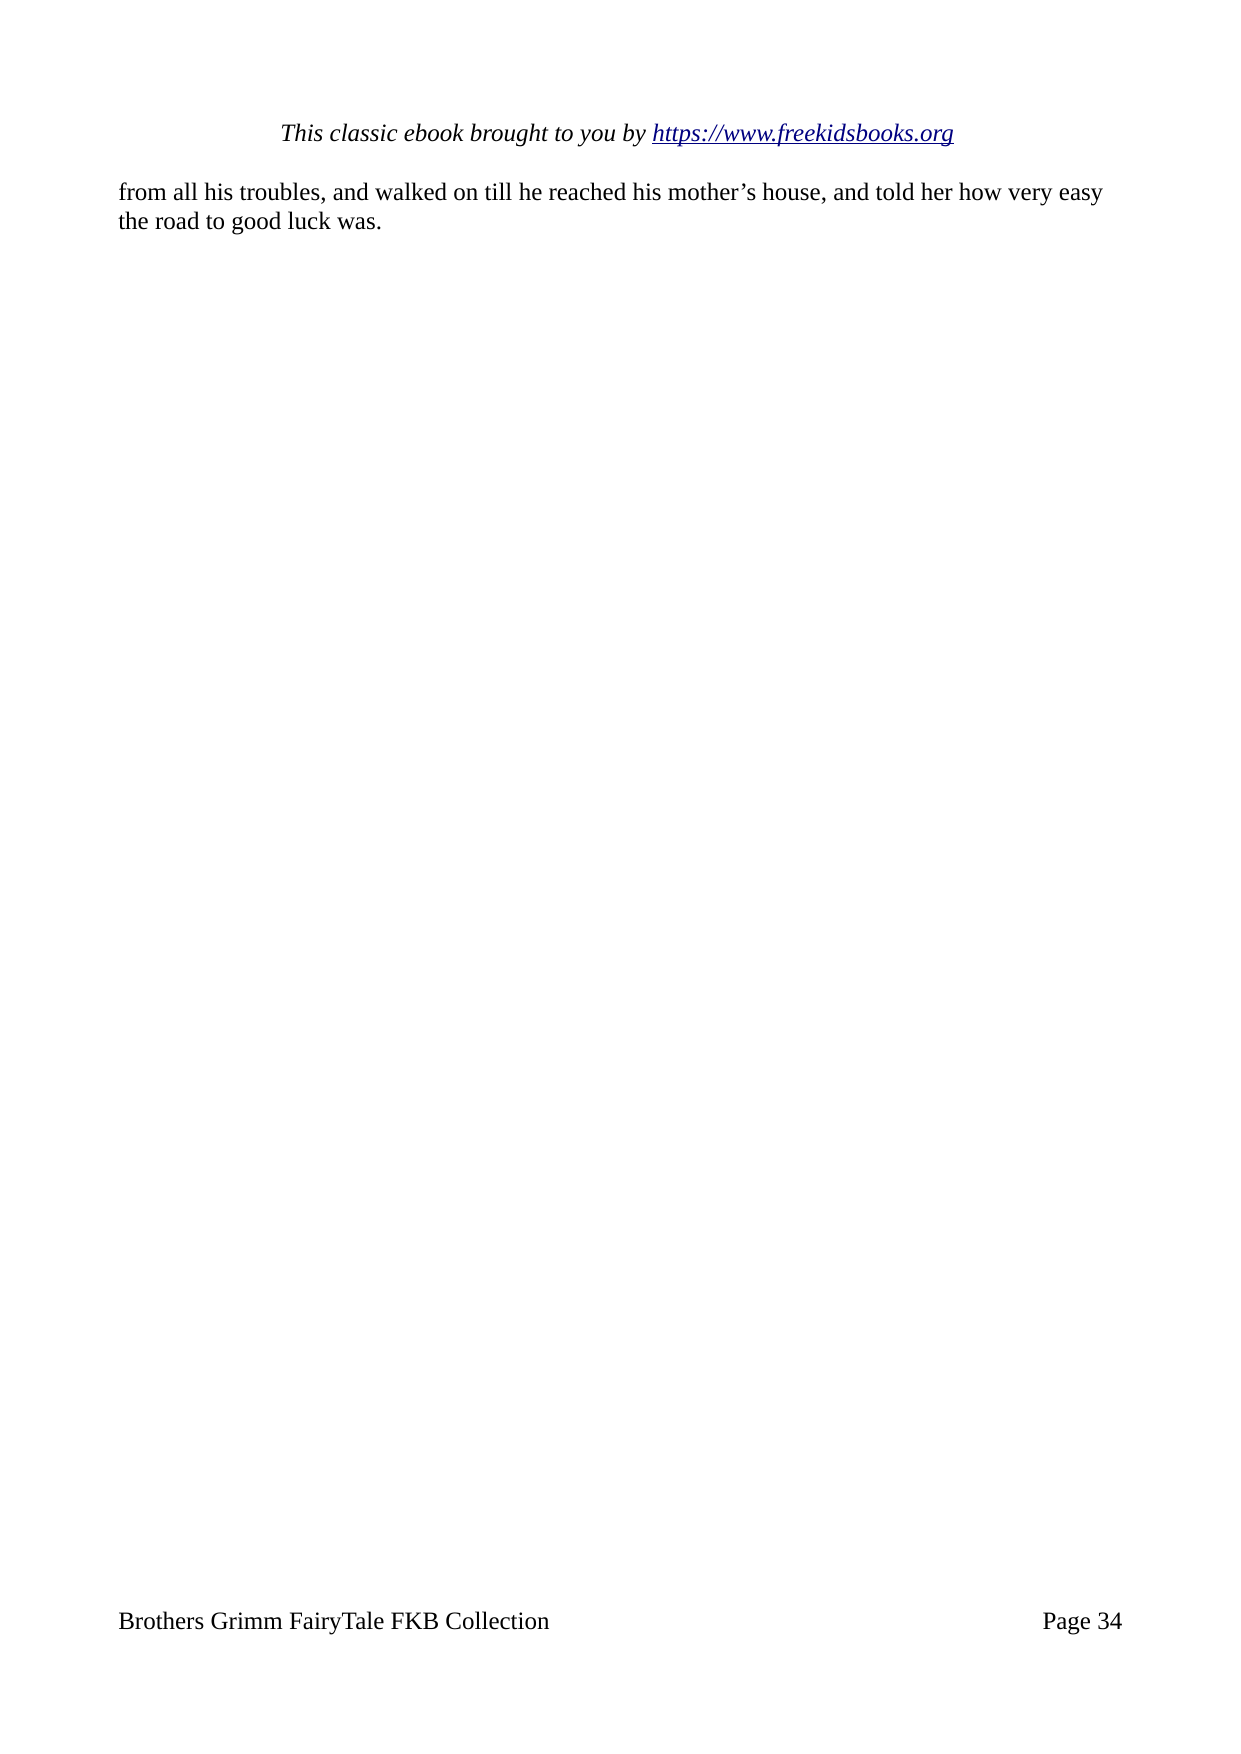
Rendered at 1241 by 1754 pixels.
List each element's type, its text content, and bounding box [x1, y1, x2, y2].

text from all his troubles, and walked on till he reached his mother’s house, and told her how very easy the road to good luck was. [118, 177, 1122, 234]
